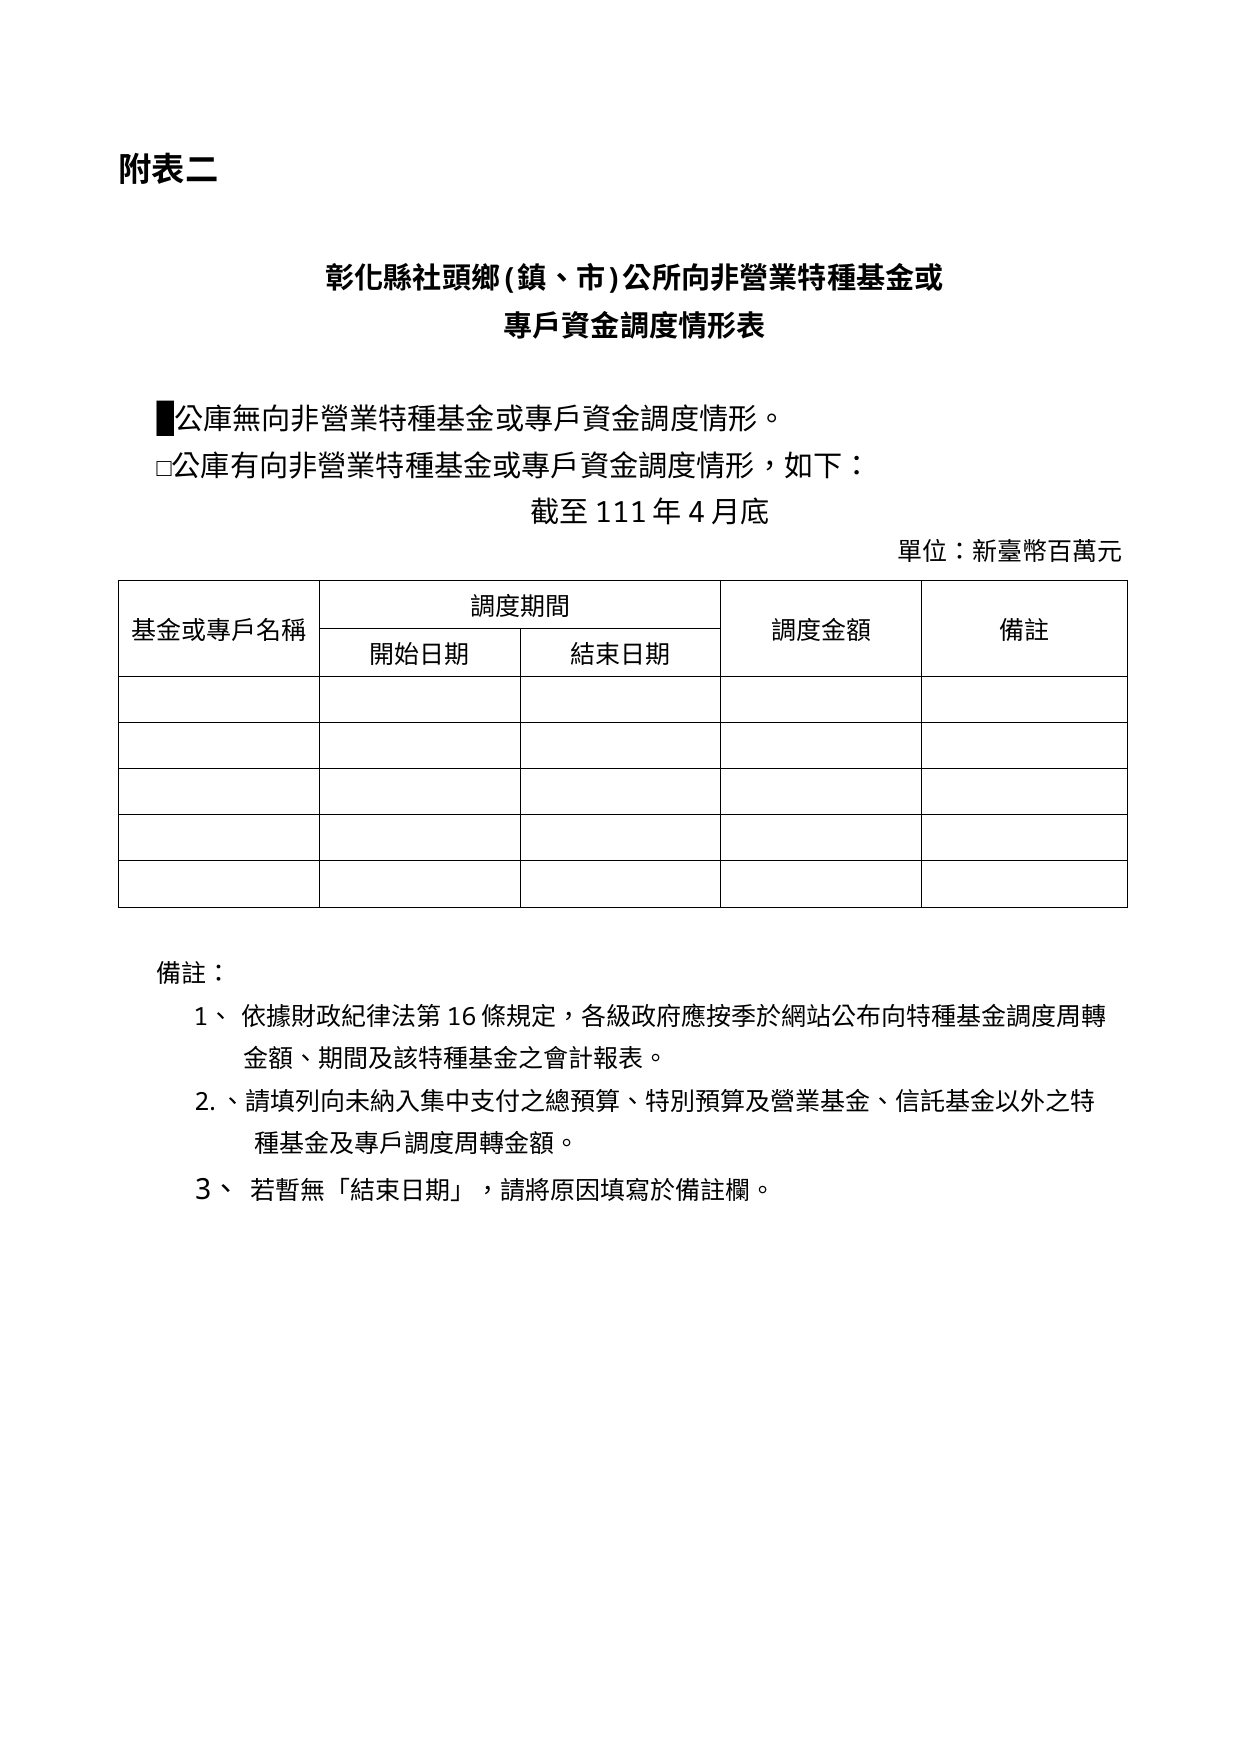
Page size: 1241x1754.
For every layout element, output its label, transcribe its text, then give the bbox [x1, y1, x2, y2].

table_cell [721, 861, 921, 906]
subtitle 專戶資金調度情形表 [257, 302, 1011, 344]
table_cell [119, 677, 319, 722]
table_header 調度金額 [721, 581, 921, 676]
text 3、 若暫無「結束日期」，請將原因填寫於備註欄。 [194, 1166, 1122, 1208]
text 種基金及專戶調度周轉金額。 [194, 1123, 1109, 1160]
table_cell [320, 815, 520, 860]
table_cell [521, 815, 720, 860]
table_cell [119, 815, 319, 860]
subtitle 附表二 [118, 143, 1122, 191]
table_cell [320, 677, 520, 722]
text □公庫有向非營業特種基金或專戶資金調度情形，如下： [156, 442, 1122, 484]
table_cell [119, 723, 319, 768]
text 截至111年4月底 [530, 489, 1122, 531]
table_cell [521, 677, 720, 722]
table_cell [721, 815, 921, 860]
table_cell 結束日期 [521, 629, 720, 676]
table_header 基金或專戶名稱 [119, 581, 319, 676]
table_cell [922, 769, 1127, 814]
table_cell [521, 723, 720, 768]
table_cell [521, 861, 720, 906]
table_cell [922, 677, 1127, 722]
table_cell [721, 677, 921, 722]
table_cell [320, 861, 520, 906]
text 單位：新臺幣百萬元 [118, 531, 1122, 567]
table_cell [521, 769, 720, 814]
text 1、 依據財政紀律法第16條規定，各級政府應按季於網站公布向特種基金調度周轉 金額、期間及該特種基金之會計報表。 [193, 996, 1109, 1075]
table_cell [922, 815, 1127, 860]
table_header 備註 [922, 581, 1127, 676]
table_cell [320, 723, 520, 768]
table_cell 開始日期 [320, 629, 520, 676]
table_cell [922, 723, 1127, 768]
table_cell [320, 769, 520, 814]
table_cell [922, 861, 1127, 906]
table_cell [721, 723, 921, 768]
table_header 調度期間 [320, 581, 720, 628]
table_cell [721, 769, 921, 814]
table_cell [119, 861, 319, 906]
subtitle 彰化縣社頭鄉(鎮、市)公所向非營業特種基金或 [257, 255, 1011, 297]
text █公庫無向非營業特種基金或專戶資金調度情形。 [156, 396, 1122, 438]
text 2.、請填列向未納入集中支付之總預算、特別預算及營業基金、信託基金以外之特 [194, 1081, 1109, 1117]
text 備註： [156, 953, 1122, 989]
table_cell [119, 769, 319, 814]
